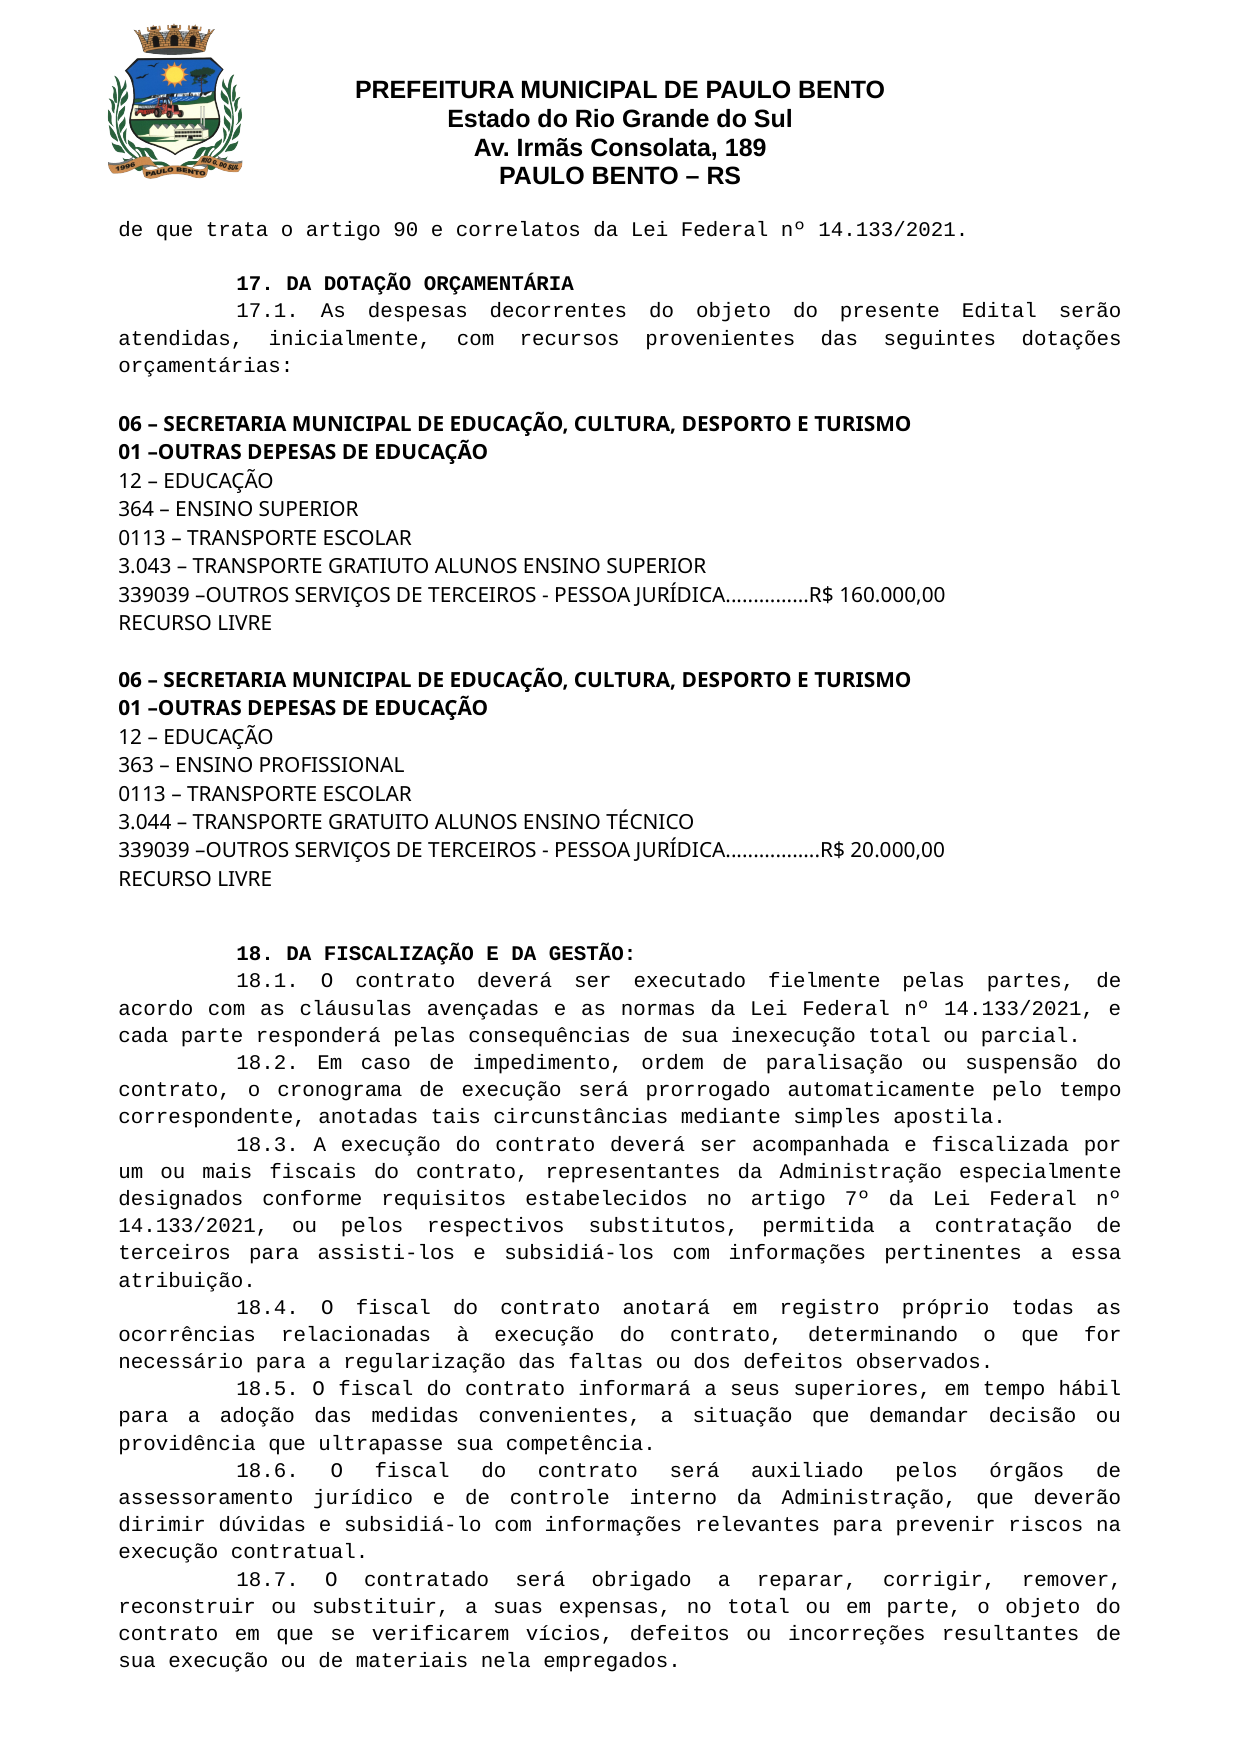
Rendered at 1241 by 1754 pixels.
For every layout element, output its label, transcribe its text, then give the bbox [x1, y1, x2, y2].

text 18.5. O fiscal do contrato informará a seus superiores, em tempo hábil para a adoção das medidas convenientes, a situação que demandar decisão ou providência que ultrapasse sua competência. [118, 1378, 1122, 1456]
text 01 –OUTRAS DEPESAS DE EDUCAÇÃO [118, 437, 1122, 466]
text 18.7. O contratado será obrigado a reparar, corrigir, remover, reconstruir ou substituir, a suas expensas, no total ou em parte, o objeto do contrato em que se verificarem vícios, defeitos ou incorreções resultantes de sua execução ou de materiais nela empregados. [118, 1569, 1122, 1674]
text 339039 –OUTROS SERVIÇOS DE TERCEIROS - PESSOA JURÍDICA...............R$ 160.000,00 [118, 580, 1122, 608]
text 339039 –OUTROS SERVIÇOS DE TERCEIROS - PESSOA JURÍDICA.................R$ 20.000,00 [118, 836, 1122, 864]
text 18.3. A execução do contrato deverá ser acompanhada e fiscalizada por um ou mais fiscais do contrato, representantes da Administração especialmente designados conforme requisitos estabelecidos no artigo 7º da Lei Federal nº 14.133/2021, ou pelos respectivos substitutos, permitida a contratação de terceiros para assisti-los e subsidiá-los com informações pertinentes a essa atribuição. [118, 1134, 1122, 1293]
text 0113 – TRANSPORTE ESCOLAR [118, 779, 1122, 807]
text 17. DA DOTAÇÃO ORÇAMENTÁRIA [118, 273, 1122, 297]
text 3.043 – TRANSPORTE GRATIUTO ALUNOS ENSINO SUPERIOR [118, 551, 1122, 580]
text RECURSO LIVRE [118, 864, 1122, 892]
text 18.6. O fiscal do contrato será auxiliado pelos órgãos de assessoramento jurídico e de controle interno da Administração, que deverão dirimir dúvidas e subsidiá-lo com informações relevantes para prevenir riscos na execução contratual. [118, 1460, 1122, 1565]
text 06 – SECRETARIA MUNICIPAL DE EDUCAÇÃO, CULTURA, DESPORTO E TURISMO [118, 665, 1122, 693]
text 18.4. O fiscal do contrato anotará em registro próprio todas as ocorrências relacionadas à execução do contrato, determinando o que for necessário para a regularização das faltas ou dos defeitos observados. [118, 1297, 1122, 1375]
text 12 – EDUCAÇÃO [118, 466, 1122, 494]
text 01 –OUTRAS DEPESAS DE EDUCAÇÃO [118, 693, 1122, 722]
picture [107, 23, 243, 179]
text 06 – SECRETARIA MUNICIPAL DE EDUCAÇÃO, CULTURA, DESPORTO E TURISMO [118, 409, 1122, 437]
text 18.1. O contrato deverá ser executado fielmente pelas partes, de acordo com as cláusulas avençadas e as normas da Lei Federal nº 14.133/2021, e cada parte responderá pelas consequências de sua inexecução total ou parcial. [118, 971, 1122, 1048]
text 364 – ENSINO SUPERIOR [118, 494, 1122, 523]
text RECURSO LIVRE [118, 608, 1122, 637]
text 12 – EDUCAÇÃO [118, 722, 1122, 750]
text 0113 – TRANSPORTE ESCOLAR [118, 523, 1122, 551]
text 17.1. As despesas decorrentes do objeto do presente Edital serão atendidas, inicialmente, com recursos provenientes das seguintes dotações orçamentárias: [118, 300, 1122, 378]
text 3.044 – TRANSPORTE GRATUITO ALUNOS ENSINO TÉCNICO [118, 807, 1122, 836]
text 18.2. Em caso de impedimento, ordem de paralisação ou suspensão do contrato, o cronograma de execução será prorrogado automaticamente pelo tempo correspondente, anotadas tais circunstâncias mediante simples apostila. [118, 1052, 1122, 1130]
text de que trata o artigo 90 e correlatos da Lei Federal nº 14.133/2021. [118, 219, 1122, 242]
text 363 – ENSINO PROFISSIONAL [118, 750, 1122, 779]
text 18. DA FISCALIZAÇÃO E DA GESTÃO: [118, 943, 1122, 967]
